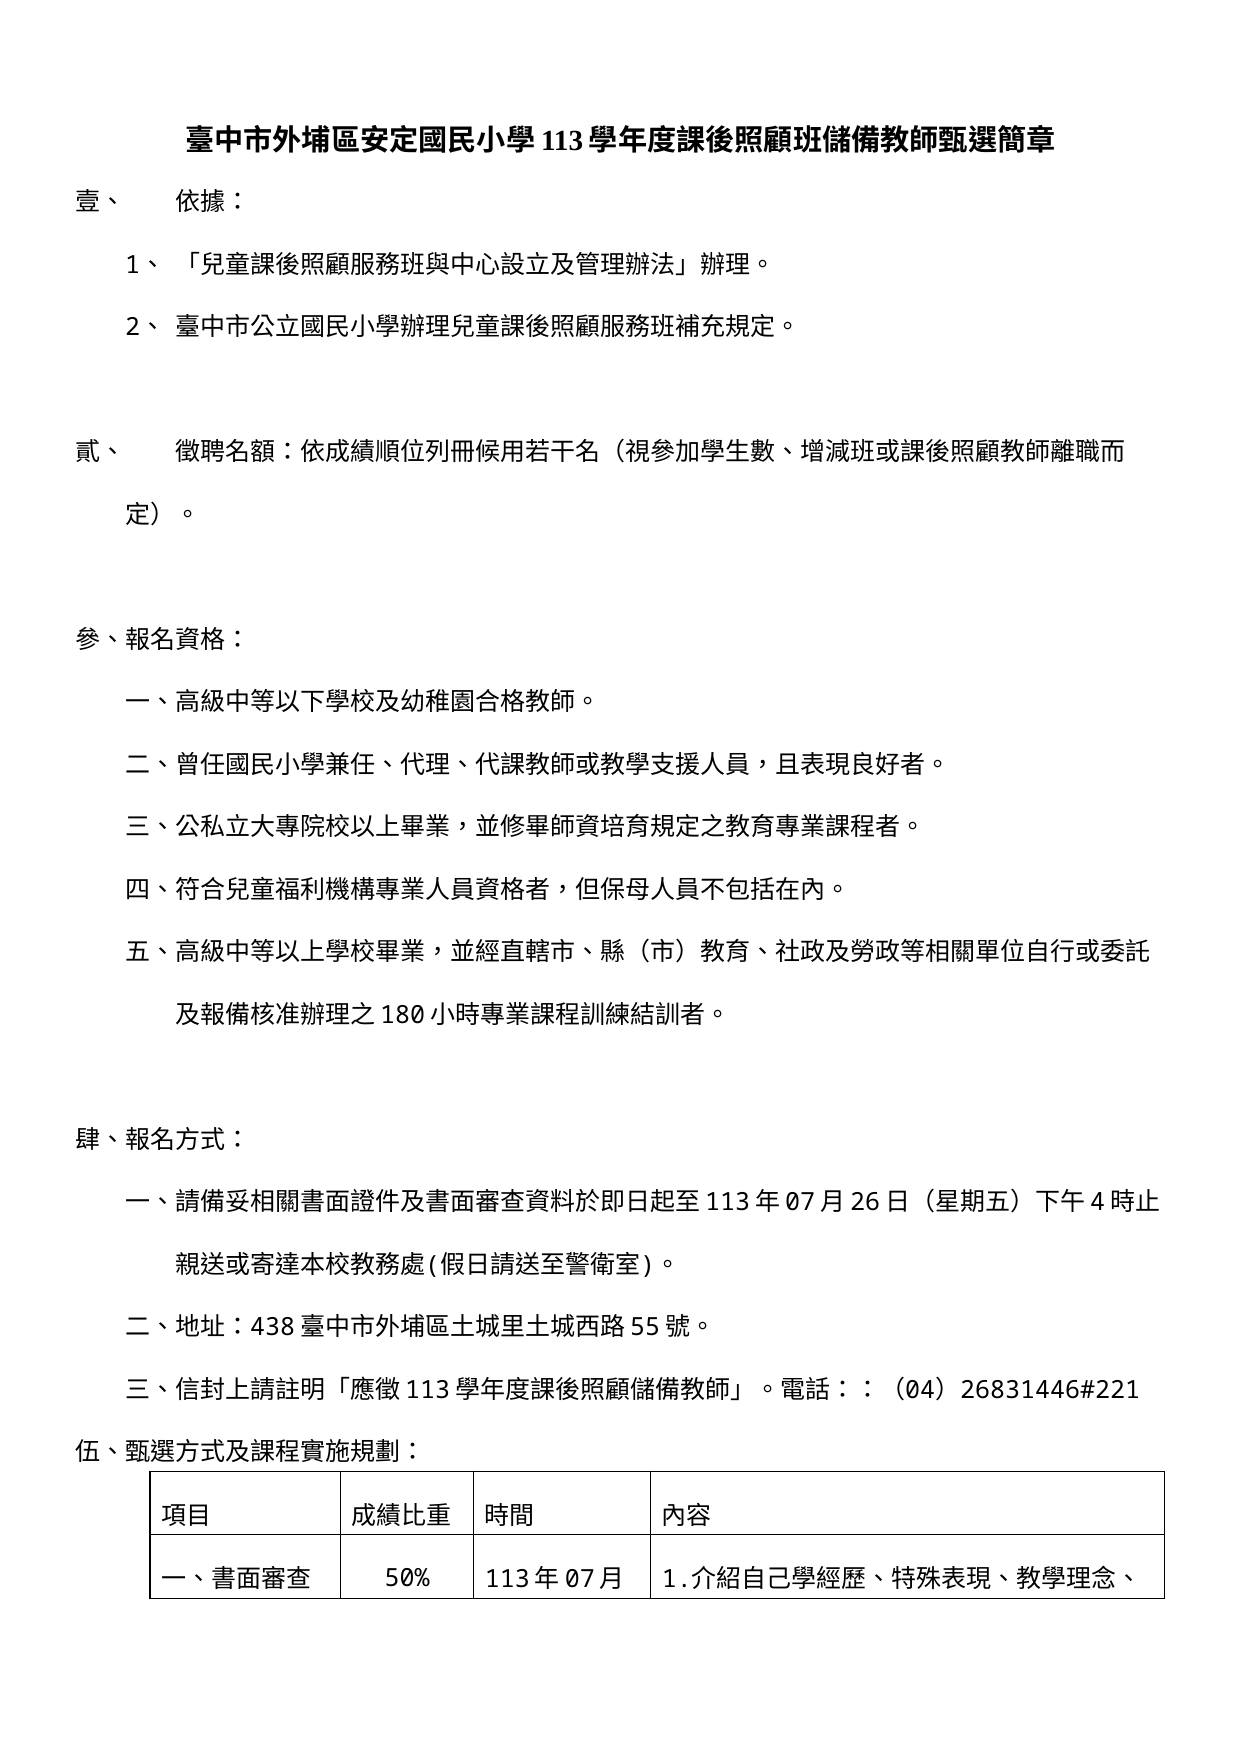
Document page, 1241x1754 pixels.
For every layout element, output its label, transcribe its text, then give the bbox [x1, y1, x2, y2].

list 臺中市公立國民小學辦理兒童課後照顧服務班補充規定。 [125, 283, 1165, 346]
text 四、符合兒童福利機構專業人員資格者，但保母人員不包括在內。 [125, 846, 1165, 908]
table_cell 113年07月 [474, 1535, 650, 1598]
table_cell 1.介紹自己學經歷、特殊表現、教學理念、 [651, 1535, 1164, 1598]
table_header 時間 [474, 1472, 650, 1534]
table_cell 一、書面審查 [151, 1535, 340, 1598]
text 五、高級中等以上學校畢業，並經直轄市、縣（市）教育、社政及勞政等相關單位自行或委託及報備核准辦理之180小時專業課程訓練結訓者。 [125, 908, 1165, 1033]
table_cell 50% [341, 1535, 473, 1598]
text 肆、報名方式： [75, 1096, 1165, 1158]
list 依據： [75, 158, 1165, 221]
text 參、報名資格： [75, 596, 1165, 658]
text 臺中市外埔區安定國民小學113學年度課後照顧班儲備教師甄選簡章 [75, 96, 1165, 158]
text 一、請備妥相關書面證件及書面審查資料於即日起至113年07月26日（星期五）下午4時止親送或寄達本校教務處(假日請送至警衛室)。 [125, 1158, 1165, 1283]
table_header 內容 [651, 1472, 1164, 1534]
text 三、信封上請註明「應徵113學年度課後照顧儲備教師」。電話：：（04）26831446#221 [125, 1346, 1165, 1408]
list 「兒童課後照顧服務班與中心設立及管理辦法」辦理。 [125, 221, 1165, 283]
text 一、高級中等以下學校及幼稚園合格教師。 [125, 658, 1165, 721]
text 二、地址：438臺中市外埔區土城里土城西路55號。 [125, 1283, 1165, 1346]
text 二、曾任國民小學兼任、代理、代課教師或教學支援人員，且表現良好者。 [125, 721, 1165, 783]
table_header 成績比重 [341, 1472, 473, 1534]
text 三、公私立大專院校以上畢業，並修畢師資培育規定之教育專業課程者。 [125, 783, 1165, 846]
list 徵聘名額：依成績順位列冊候用若干名（視參加學生數、增減班或課後照顧教師離職而定）。 [75, 408, 1165, 533]
table_header 項目 [151, 1472, 340, 1534]
text 伍、甄選方式及課程實施規劃： [75, 1408, 1165, 1471]
